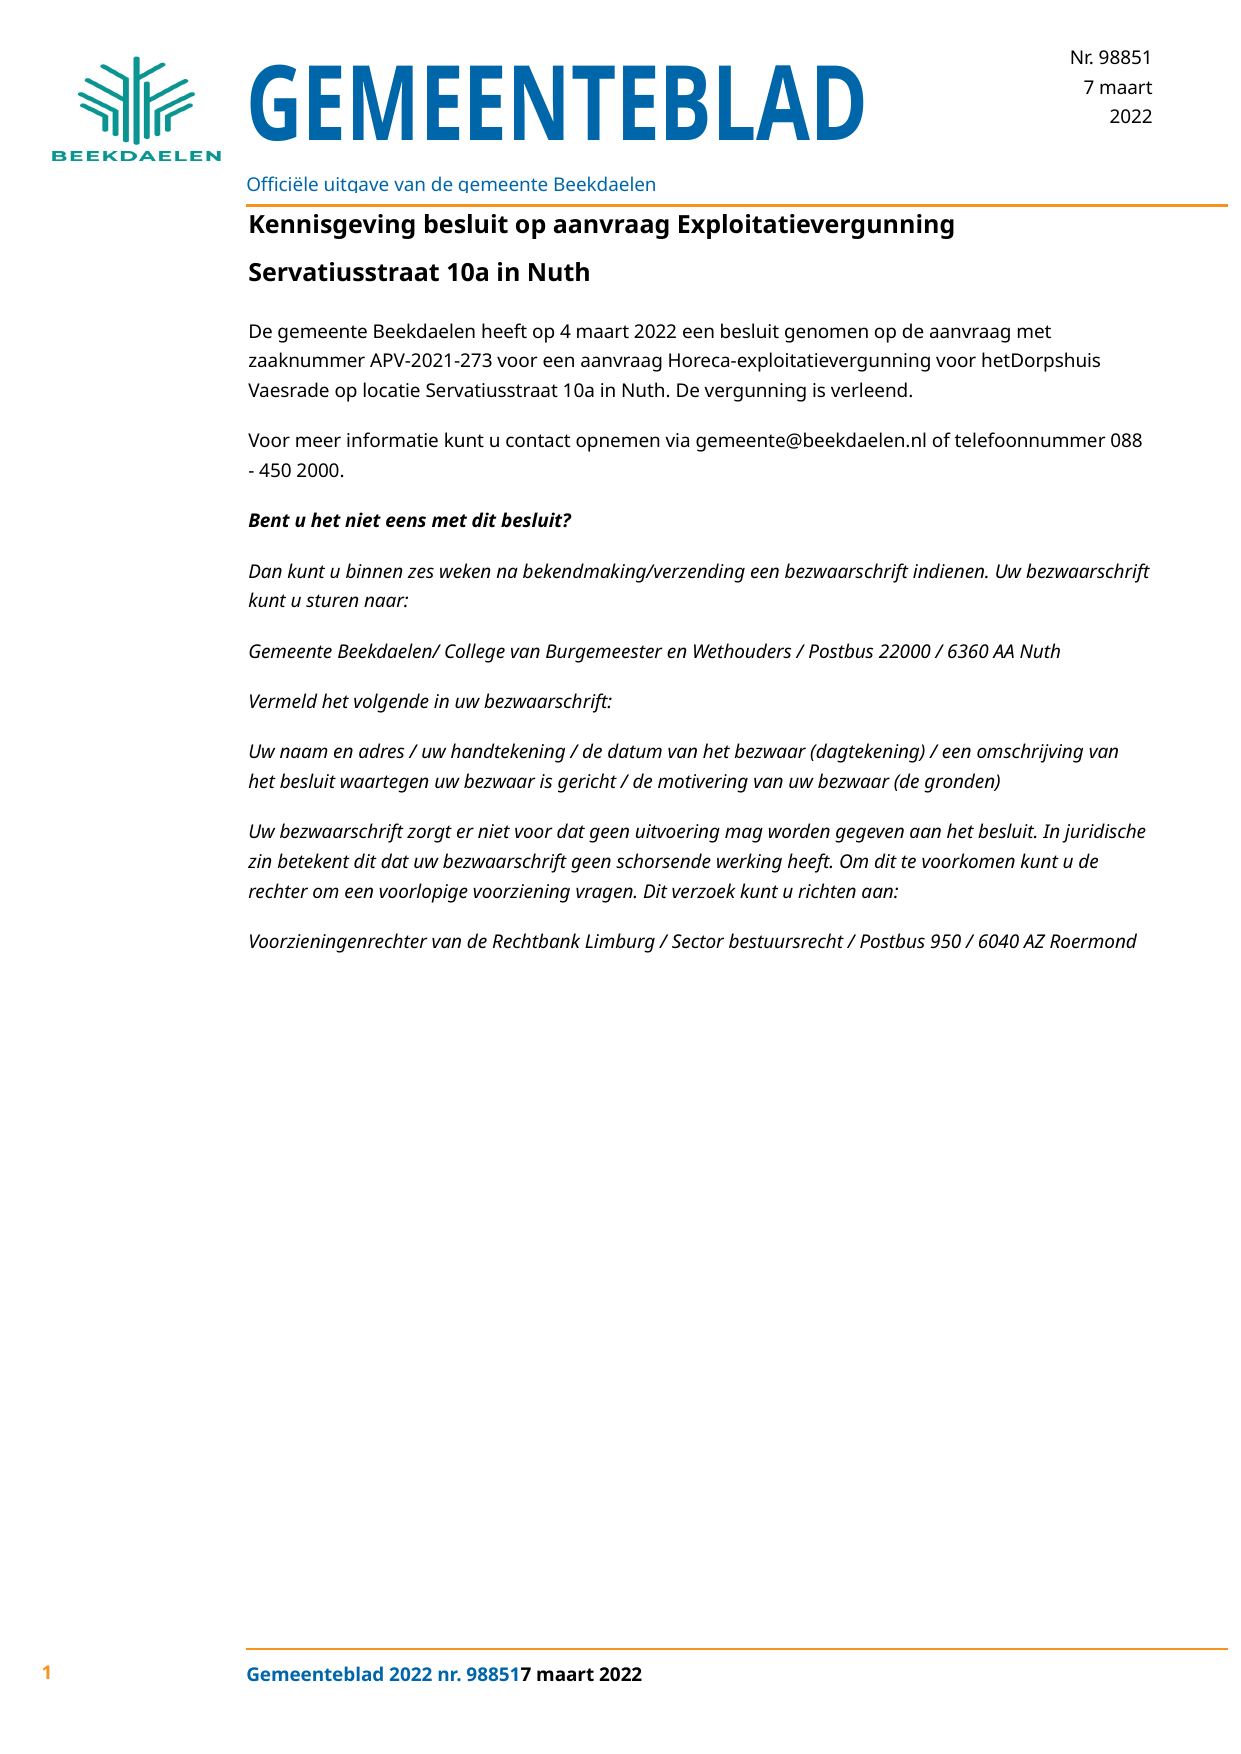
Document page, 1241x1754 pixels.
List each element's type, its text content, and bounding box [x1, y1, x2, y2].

text Gemeente Beekdaelen/ College van Burgemeester en Wethouders / Postbus 22000 / 6360 AA Nuth [248, 638, 1152, 664]
text Vermeld het volgende in uw bezwaarschrift: [248, 688, 1152, 714]
text Kennisgeving besluit op aanvraag Exploitatievergunning Servatiusstraat 10a in Nuth [248, 207, 1152, 288]
text Voor meer informatie kunt u contact opnemen via gemeente@beekdaelen.nl of telefoonnummer 088 - 450 2000. [248, 427, 1152, 483]
text Dan kunt u binnen zes weken na bekendmaking/verzending een bezwaarschrift indienen. Uw bezwaarschrift kunt u sturen naar: [248, 558, 1152, 613]
text De gemeente Beekdaelen heeft op 4 maart 2022 een besluit genomen op de aanvraag met zaaknummer APV-2021-273 voor een aanvraag Horeca-exploitatievergunning voor hetDorpshuis Vaesrade op locatie Servatiusstraat 10a in Nuth. De vergunning is verleend. [248, 318, 1152, 403]
text Bent u het niet eens met dit besluit? [248, 507, 1152, 533]
text Uw naam en adres / uw handtekening / de datum van het bezwaar (dagtekening) / een omschrijving van het besluit waartegen uw bezwaar is gericht / de motivering van uw bezwaar (de gronden) [248, 739, 1152, 794]
text Voorzieningenrechter van de Rechtbank Limburg / Sector bestuursrecht / Postbus 950 / 6040 AZ Roermond [248, 928, 1152, 954]
text Uw bezwaarschrift zorgt er niet voor dat geen uitvoering mag worden gegeven aan het besluit. In juridische zin betekent dit dat uw bezwaarschrift geen schorsende werking heeft. Om dit te voorkomen kunt u de rechter om een voorlopige voorziening vragen. Dit verzoek kunt u richten aan: [248, 819, 1152, 904]
picture [41, 47, 231, 172]
